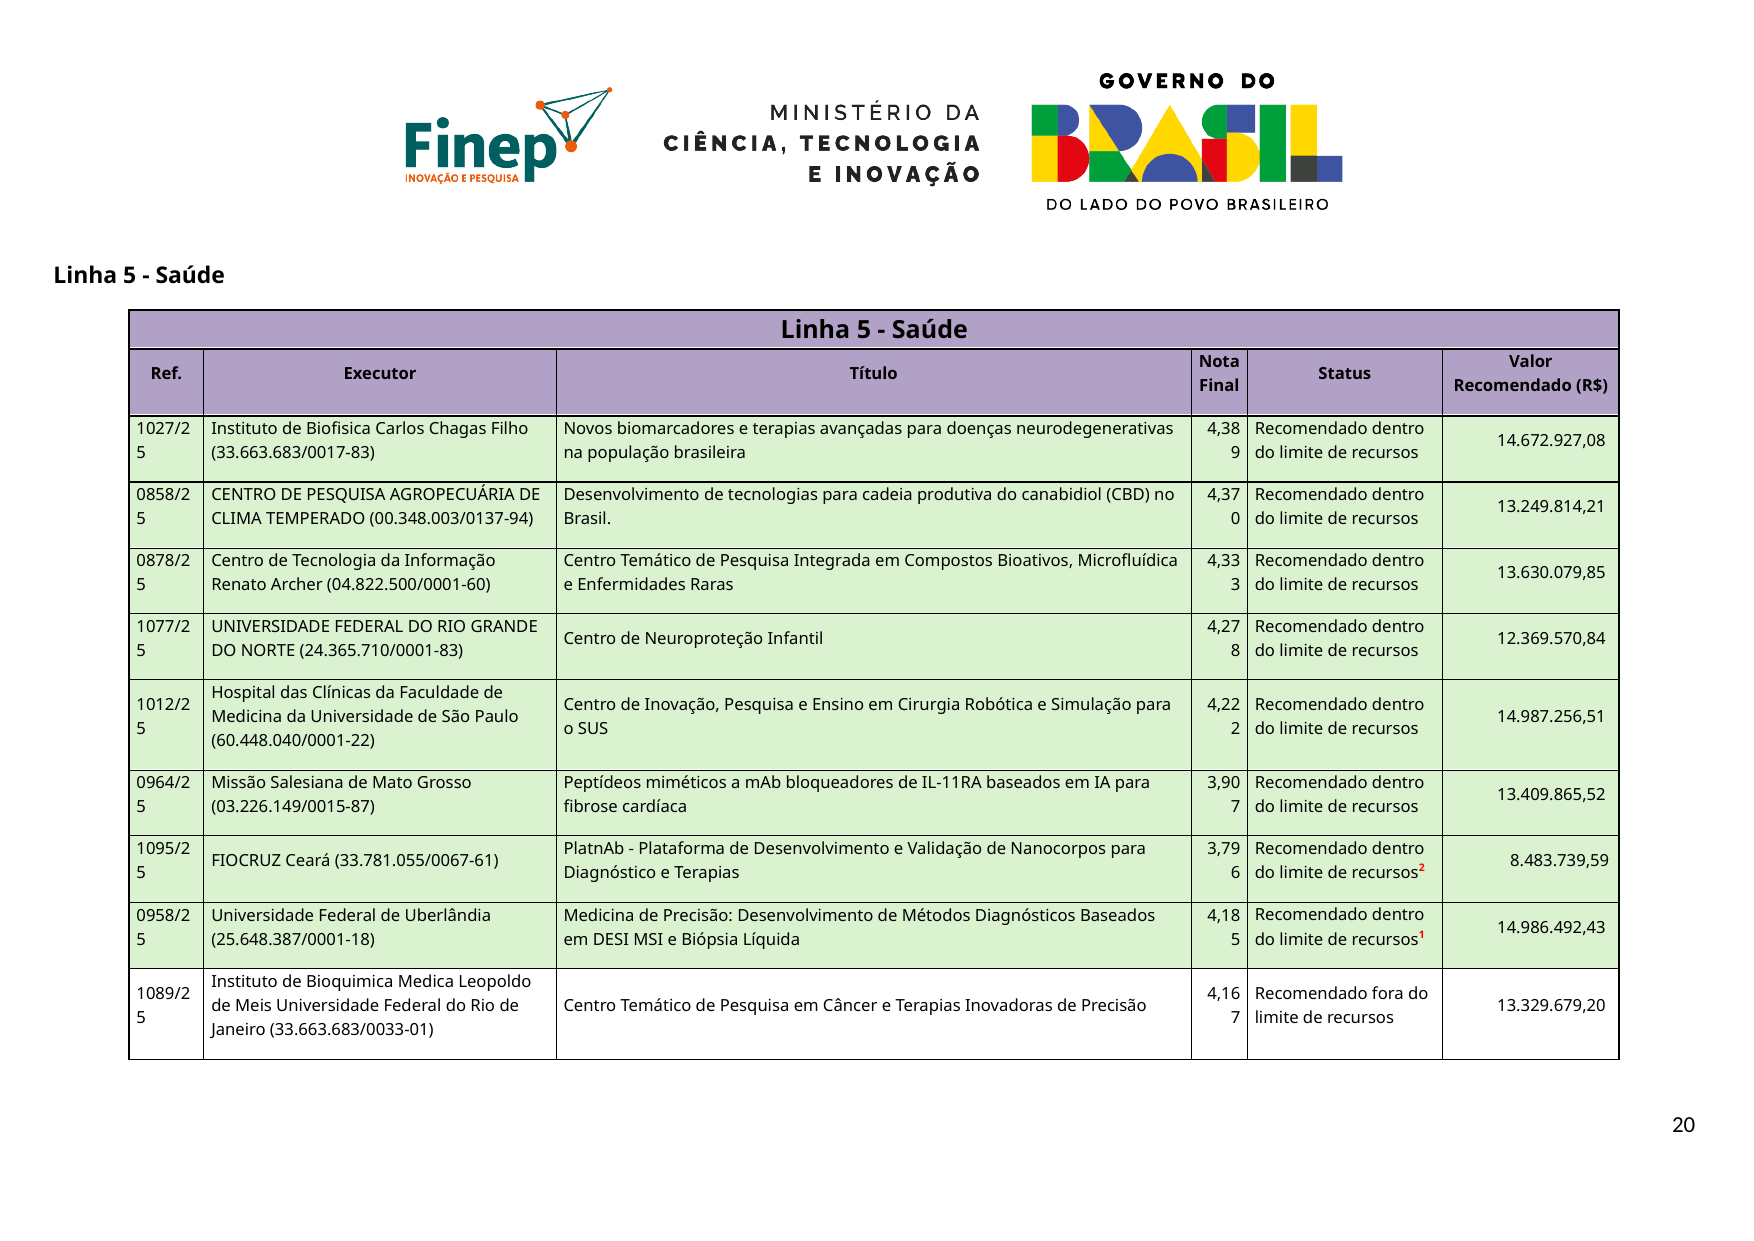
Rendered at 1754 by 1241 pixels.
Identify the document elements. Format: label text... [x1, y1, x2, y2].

table_cell 3,907 [1192, 771, 1247, 835]
table_cell 0958/25 [130, 903, 203, 968]
table_cell Recomendado fora do limite de recursos [1248, 969, 1442, 1058]
table_cell 4,167 [1192, 969, 1247, 1058]
table_cell FIOCRUZ Ceará (33.781.055/0067-61) [204, 836, 556, 902]
table_cell 14.672.927,08 [1443, 417, 1618, 481]
table_cell Recomendado dentro do limite de recursos [1248, 417, 1442, 481]
table_cell Peptídeos miméticos a mAb bloqueadores de IL-11RA baseados em IA para fibrose cardíaca [557, 771, 1191, 835]
table_cell 0858/25 [130, 483, 203, 547]
table_cell Centro de Neuroproteção Infantil [557, 614, 1191, 679]
table_cell 4,185 [1192, 903, 1247, 968]
table_cell Recomendado dentro do limite de recursos [1248, 614, 1442, 679]
table_cell 4,389 [1192, 417, 1247, 481]
table_cell Recomendado dentro do limite de recursos1 [1248, 903, 1442, 968]
table_cell Título [557, 350, 1191, 414]
table_cell CENTRO DE PESQUISA AGROPECUÁRIA DE CLIMA TEMPERADO (00.348.003/0137-94) [204, 483, 556, 547]
table_cell Recomendado dentro do limite de recursos [1248, 680, 1442, 769]
table_cell Recomendado dentro do limite de recursos [1248, 483, 1442, 547]
table_cell 4,370 [1192, 483, 1247, 547]
table_cell 1089/25 [130, 969, 203, 1058]
table_header Linha 5 - Saúde [130, 311, 1618, 347]
table_cell 1077/25 [130, 614, 203, 679]
table_cell Hospital das Clínicas da Faculdade de Medicina da Universidade de São Paulo (60.448.040/0001-22) [204, 680, 556, 769]
table_cell Instituto de Bioquimica Medica Leopoldo de Meis Universidade Federal do Rio de Janeiro (33.663.683/0033-01) [204, 969, 556, 1058]
table_cell 8.483.739,59 [1443, 836, 1618, 902]
text Linha 5 - Saúde [53, 259, 1695, 291]
table_cell PlatnAb - Plataforma de Desenvolvimento e Validação de Nanocorpos para Diagnóstico e Terapias [557, 836, 1191, 902]
table_cell Executor [204, 350, 556, 414]
table_cell 13.249.814,21 [1443, 483, 1618, 547]
table_cell Universidade Federal de Uberlândia (25.648.387/0001-18) [204, 903, 556, 968]
table_cell Desenvolvimento de tecnologias para cadeia produtiva do canabidiol (CBD) no Brasil. [557, 483, 1191, 547]
table_cell Medicina de Precisão: Desenvolvimento de Métodos Diagnósticos Baseados em DESI MSI e Biópsia Líquida [557, 903, 1191, 968]
table_cell Valor Recomendado (R$) [1443, 350, 1618, 414]
table_cell 13.409.865,52 [1443, 771, 1618, 835]
table_cell 4,333 [1192, 549, 1247, 613]
table_cell Missão Salesiana de Mato Grosso (03.226.149/0015-87) [204, 771, 556, 835]
table_cell Recomendado dentro do limite de recursos [1248, 549, 1442, 613]
table_cell 13.630.079,85 [1443, 549, 1618, 613]
table_cell Recomendado dentro do limite de recursos [1248, 771, 1442, 835]
table_cell Centro de Tecnologia da Informação Renato Archer (04.822.500/0001-60) [204, 549, 556, 613]
table_cell Recomendado dentro do limite de recursos2 [1248, 836, 1442, 902]
table_cell Ref. [130, 350, 203, 414]
table_cell 14.987.256,51 [1443, 680, 1618, 769]
table_cell UNIVERSIDADE FEDERAL DO RIO GRANDE DO NORTE (24.365.710/0001-83) [204, 614, 556, 679]
table_cell 0878/25 [130, 549, 203, 613]
table_cell 1027/25 [130, 417, 203, 481]
table_cell 3,796 [1192, 836, 1247, 902]
table_cell Instituto de Biofisica Carlos Chagas Filho (33.663.683/0017-83) [204, 417, 556, 481]
table_cell Novos biomarcadores e terapias avançadas para doenças neurodegenerativas na população brasileira [557, 417, 1191, 481]
table_cell 0964/25 [130, 771, 203, 835]
table_cell Nota Final [1192, 350, 1247, 414]
table_cell Status [1248, 350, 1442, 414]
table_cell 13.329.679,20 [1443, 969, 1618, 1058]
table_cell 12.369.570,84 [1443, 614, 1618, 679]
table_cell 1012/25 [130, 680, 203, 769]
table_cell Centro Temático de Pesquisa em Câncer e Terapias Inovadoras de Precisão [557, 969, 1191, 1058]
table_cell Centro Temático de Pesquisa Integrada em Compostos Bioativos, Microfluídica e Enfermidades Raras [557, 549, 1191, 613]
table_cell 14.986.492,43 [1443, 903, 1618, 968]
table_cell 1095/25 [130, 836, 203, 902]
table_cell 4,222 [1192, 680, 1247, 769]
table_cell Centro de Inovação, Pesquisa e Ensino em Cirurgia Robótica e Simulação para o SUS [557, 680, 1191, 769]
table_cell 4,278 [1192, 614, 1247, 679]
